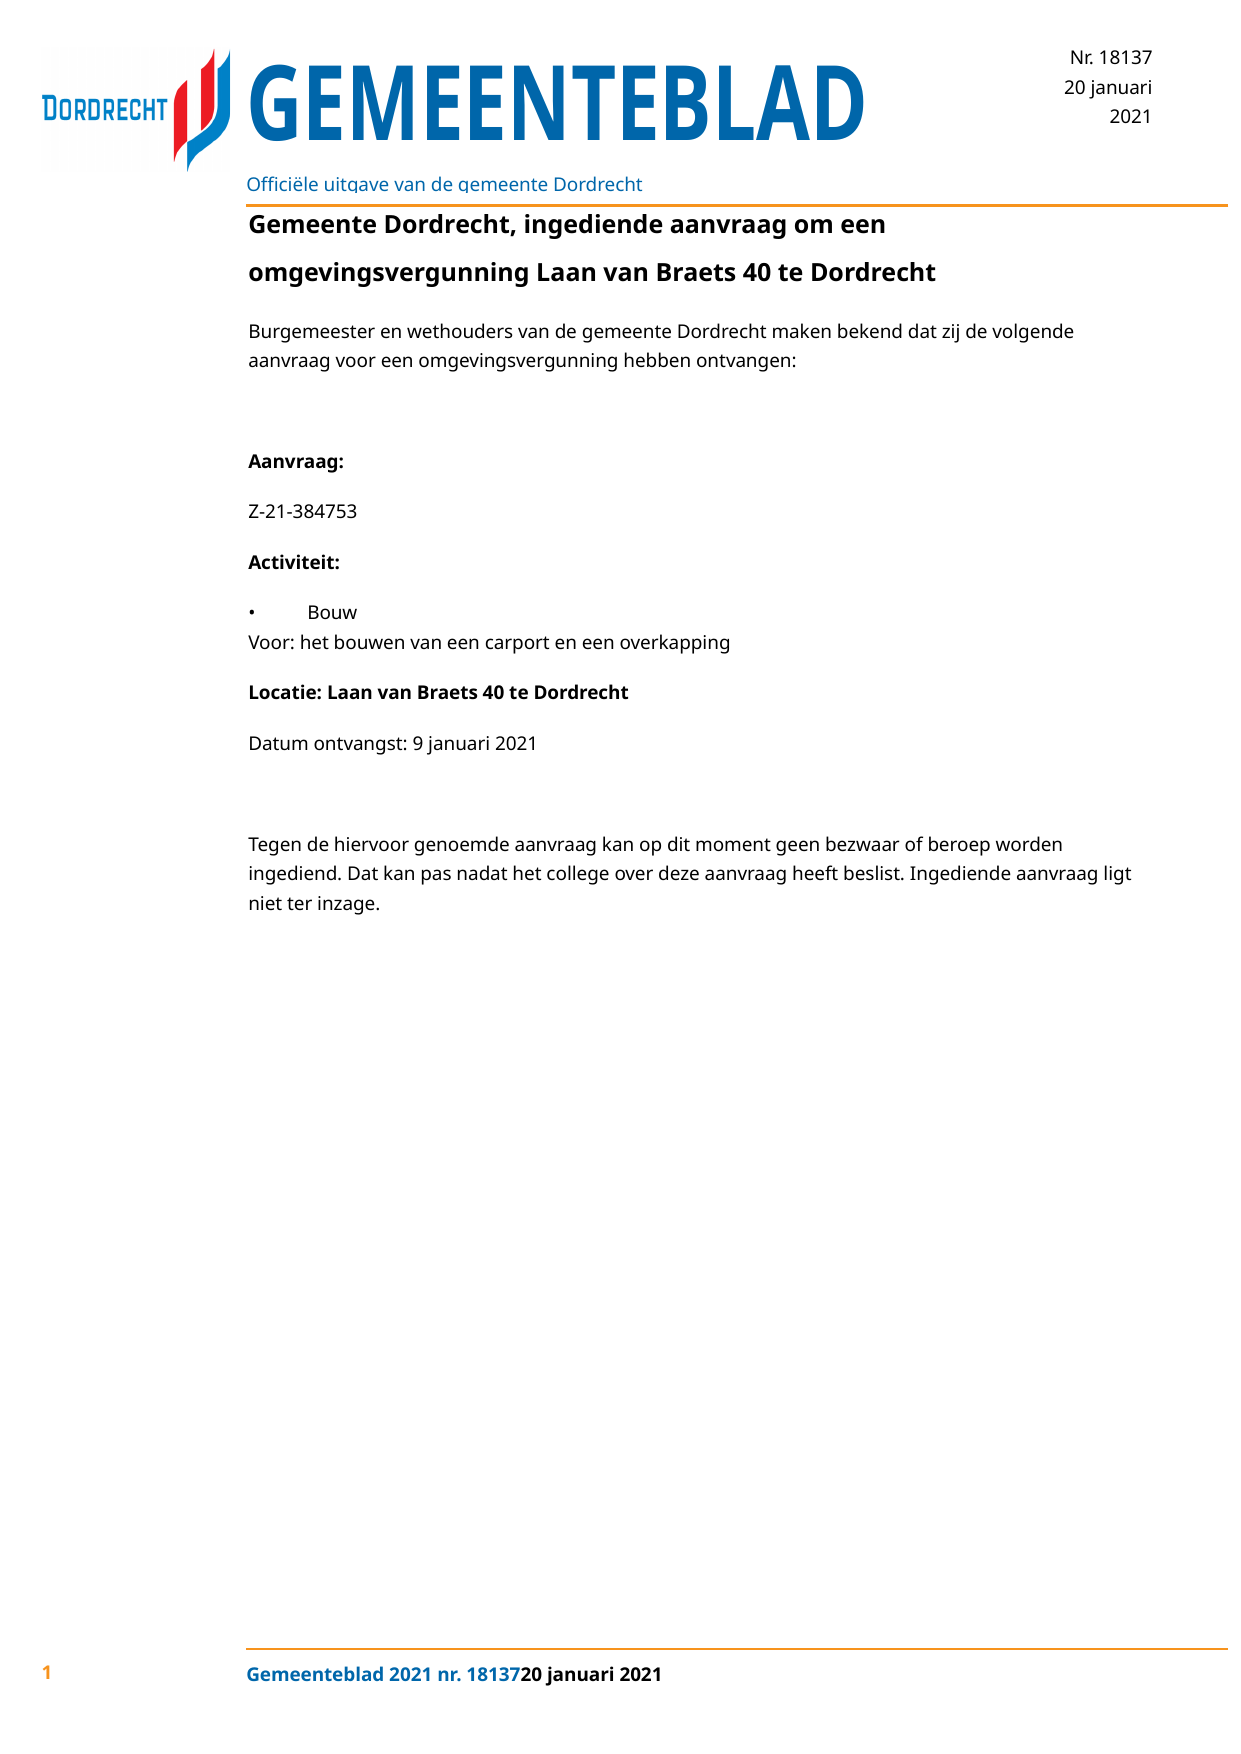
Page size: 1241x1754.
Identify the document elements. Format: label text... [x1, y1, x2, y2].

text Aanvraag: [248, 448, 1152, 474]
text Tegen de hiervoor genoemde aanvraag kan op dit moment geen bezwaar of beroep worden ingediend. Dat kan pas nadat het college over deze aanvraag heeft beslist. Ingediende aanvraag ligt niet ter inzage. [248, 831, 1152, 916]
picture [41, 47, 231, 172]
text Gemeente Dordrecht, ingediende aanvraag om een omgevingsvergunning Laan van Braets 40 te Dordrecht [248, 207, 1152, 288]
text Activiteit: [248, 549, 1152, 575]
text Burgemeester en wethouders van de gemeente Dordrecht maken bekend dat zij de volgende aanvraag voor een omgevingsvergunning hebben ontvangen: [248, 318, 1152, 373]
list Bouw [248, 599, 1152, 625]
text Locatie: Laan van Braets 40 te Dordrecht [248, 679, 1152, 705]
text Datum ontvangst: 9 januari 2021 [248, 730, 1152, 756]
text Voor: het bouwen van een carport en een overkapping [248, 629, 1152, 655]
text Z-21-384753 [248, 499, 1152, 524]
